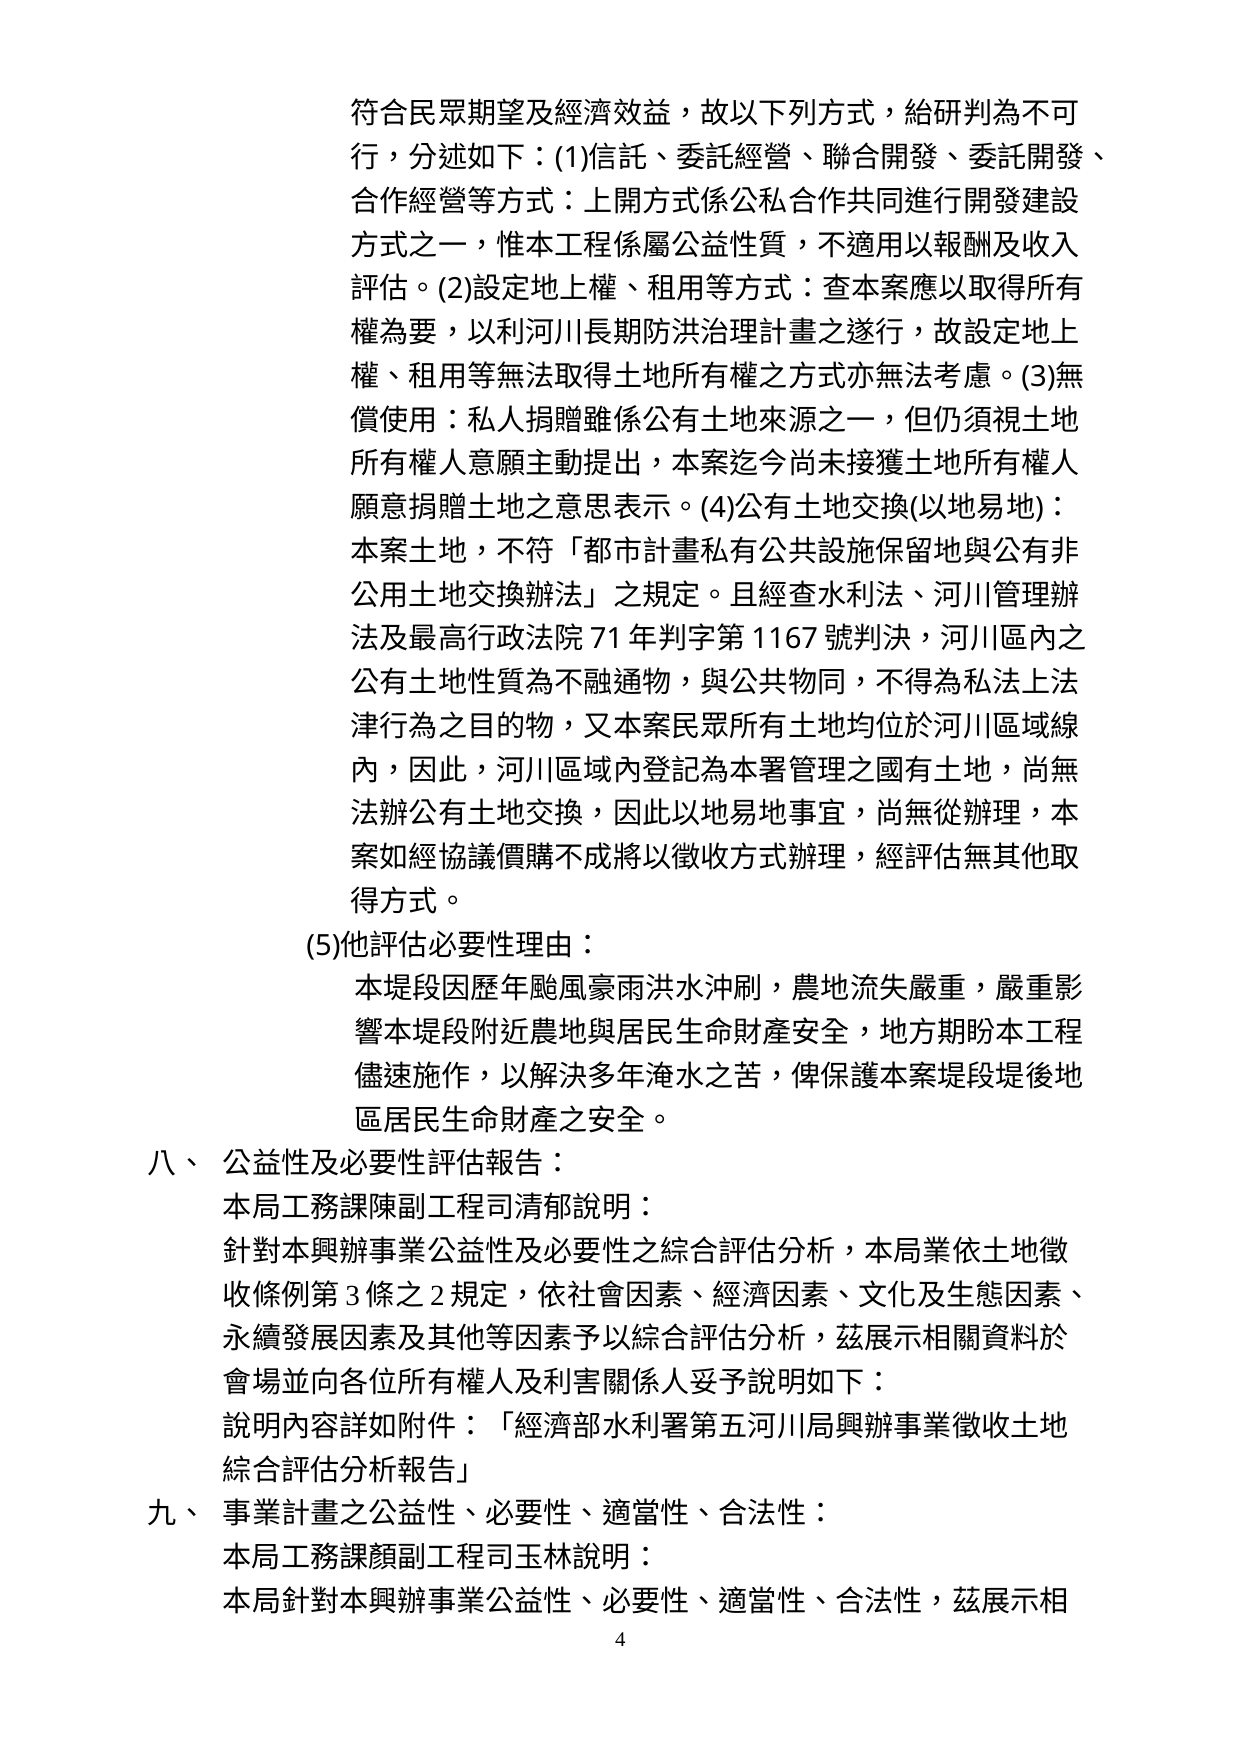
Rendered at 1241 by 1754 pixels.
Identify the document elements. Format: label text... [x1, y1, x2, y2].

list 公益性及必要性評估報告： [148, 1139, 1092, 1183]
text (5)他評估必要性理由： [248, 920, 1092, 964]
text 本局針對本興辦事業公益性、必要性、適當性、合法性，茲展示相 [223, 1576, 1092, 1620]
list 事業計畫之公益性、必要性、適當性、合法性： [148, 1489, 1092, 1533]
text 本局工務課顏副工程司玉林說明： [198, 1533, 1092, 1576]
text 本興建堤防工程屬永久設施，評估應以取得土地所有權較符合民眾期望及經濟效益，故以下列方式，紿研判為不可行，分述如下：(1)信託、委託經營、聯合開發、委託開發、合作經營等方式：上開方式係公私合作共同進行開發建設方式之一，惟本工程係屬公益性質，不適用以報酬及收入評估。(2)設定地上權、租用等方式：查本案應以取得所有權為要，以利河川長期防洪治理計畫之遂行，故設定地上權、租用等無法取得土地所有權之方式亦無法考慮。(3)無償使用：私人捐贈雖係公有土地來源之一，但仍須視土地所有權人意願主動提出，本案迄今尚未接獲土地所有權人願意捐贈土地之意思表示。(4)公有土地交換(以地易地)：本案土地，不符「都市計畫私有公共設施保留地與公有非公用土地交換辦法」之規定。且經查水利法、河川管理辦法及最高行政法院71年判字第1167號判決，河川區內之公有土地性質為不融通物，與公共物同，不得為私法上法津行為之目的物，又本案民眾所有土地均位於河川區域線內，因此，河川區域內登記為本署管理之國有土地，尚無法辦公有土地交換，因此以地易地事宜，尚無從辦理，本案如經協議價購不成將以徵收方式辦理，經評估無其他取得方式。 [350, 89, 1092, 920]
text 本局工務課陳副工程司清郁說明： [223, 1183, 1092, 1226]
text 本堤段因歷年颱風豪雨洪水沖刷，農地流失嚴重，嚴重影響本堤段附近農地與居民生命財產安全，地方期盼本工程儘速施作，以解決多年淹水之苦，俾保護本案堤段堤後地區居民生命財產之安全。 [354, 964, 1092, 1139]
text 針對本興辦事業公益性及必要性之綜合評估分析，本局業依土地徵收條例第3條之2規定，依社會因素、經濟因素、文化及生態因素、永續發展因素及其他等因素予以綜合評估分析，茲展示相關資料於會場並向各位所有權人及利害關係人妥予說明如下： [223, 1226, 1092, 1401]
text 說明內容詳如附件：「經濟部水利署第五河川局興辦事業徵收土地綜合評估分析報告」 [223, 1401, 1092, 1489]
